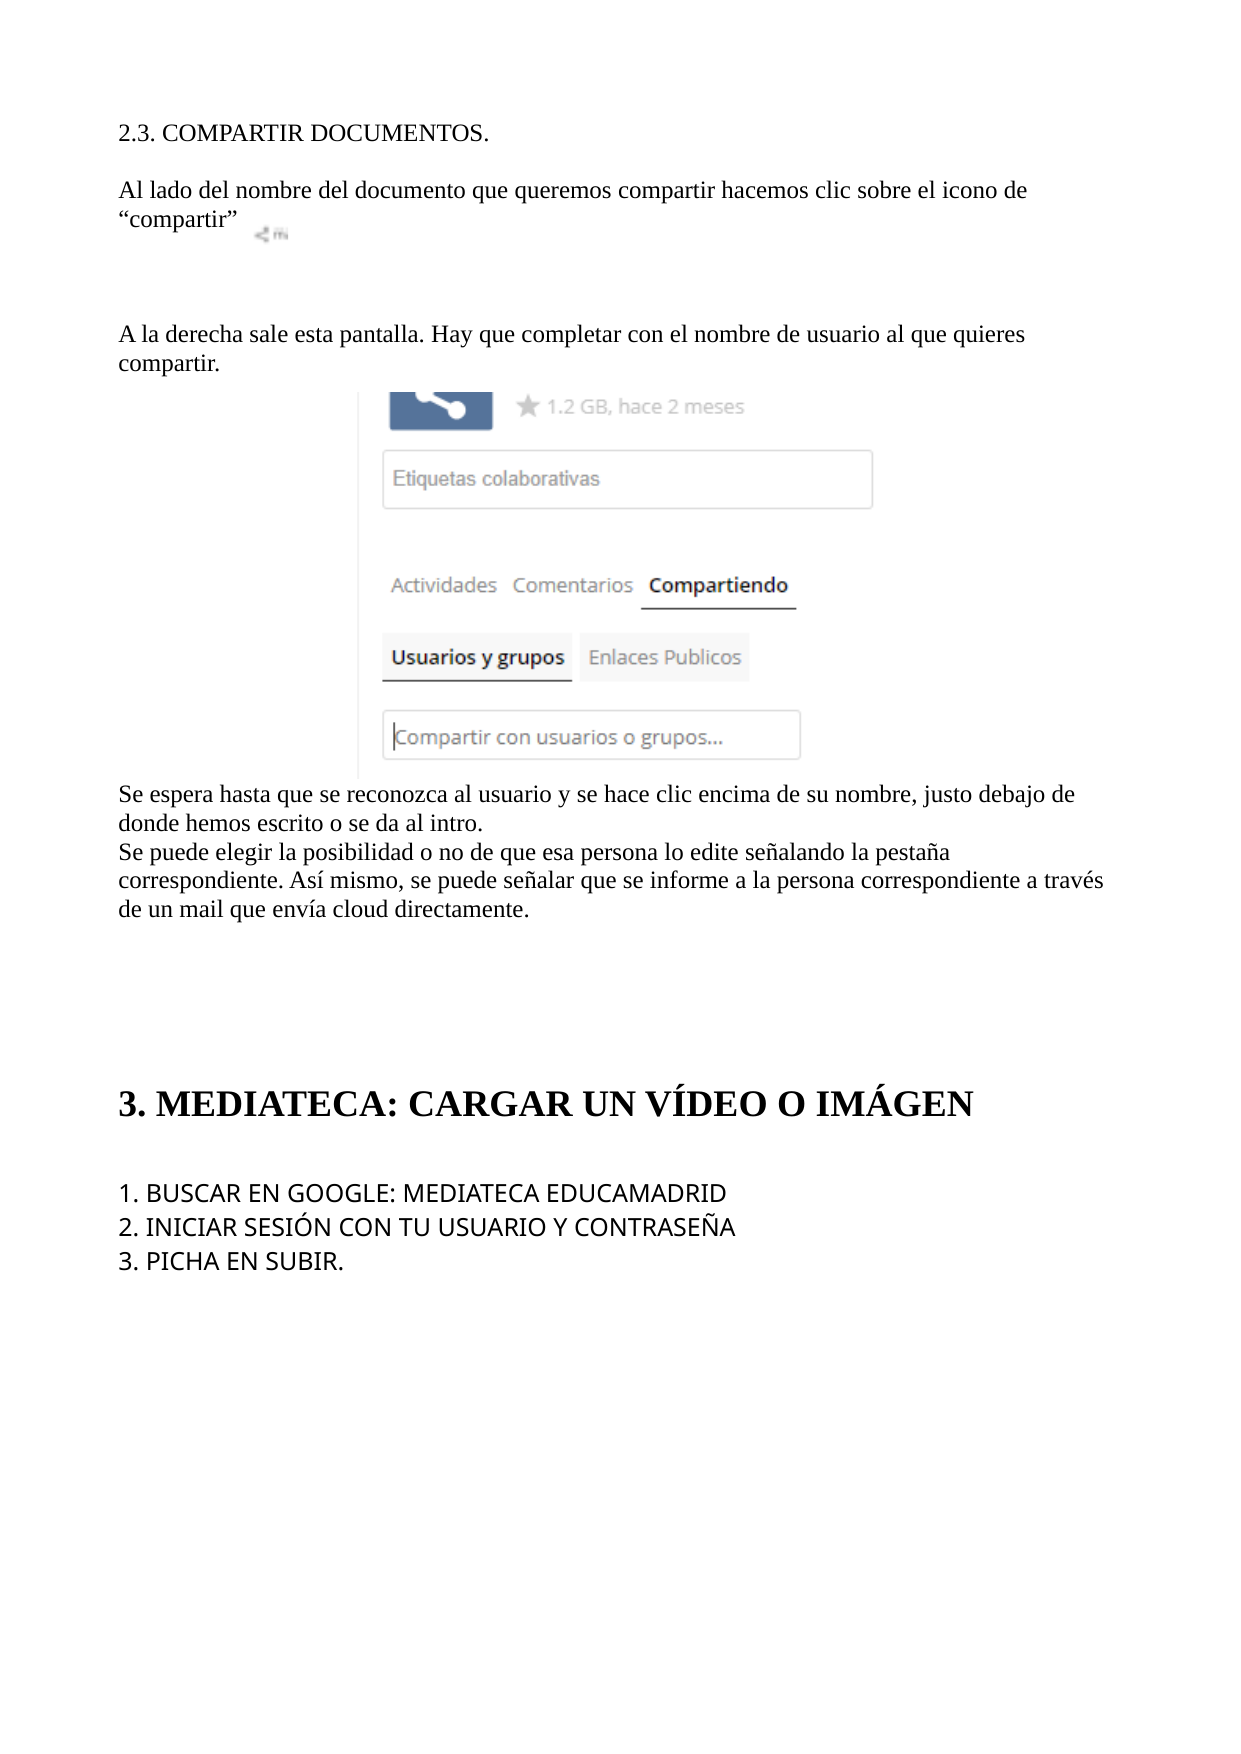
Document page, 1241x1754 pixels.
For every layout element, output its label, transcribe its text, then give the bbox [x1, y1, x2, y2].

text 2.3. COMPARTIR DOCUMENTOS. [118, 118, 1122, 147]
text 3. MEDIATECA: CARGAR UN VÍDEO O IMÁGEN [118, 1081, 1122, 1124]
text 3. PICHA EN SUBIR. [118, 1243, 1122, 1278]
text 2. INICIAR SESIÓN CON TU USUARIO Y CONTRASEÑA [118, 1209, 1122, 1243]
picture [238, 216, 289, 257]
text Se espera hasta que se reconozca al usuario y se hace clic encima de su nombre, justo debajo de donde hemos escrito o se da al intro. [118, 779, 1122, 837]
picture [356, 392, 874, 779]
text 1. BUSCAR EN GOOGLE: MEDIATECA EDUCAMADRID [118, 1175, 1122, 1209]
text A la derecha sale esta pantalla. Hay que completar con el nombre de usuario al que quieres compartir. [118, 319, 1122, 377]
text Al lado del nombre del documento que queremos compartir hacemos clic sobre el icono de “compartir” [118, 176, 1122, 233]
text Se puede elegir la posibilidad o no de que esa persona lo edite señalando la pestaña correspondiente. Así mismo, se puede señalar que se informe a la persona correspondiente a través de un mail que envía cloud directamente. [118, 837, 1122, 923]
